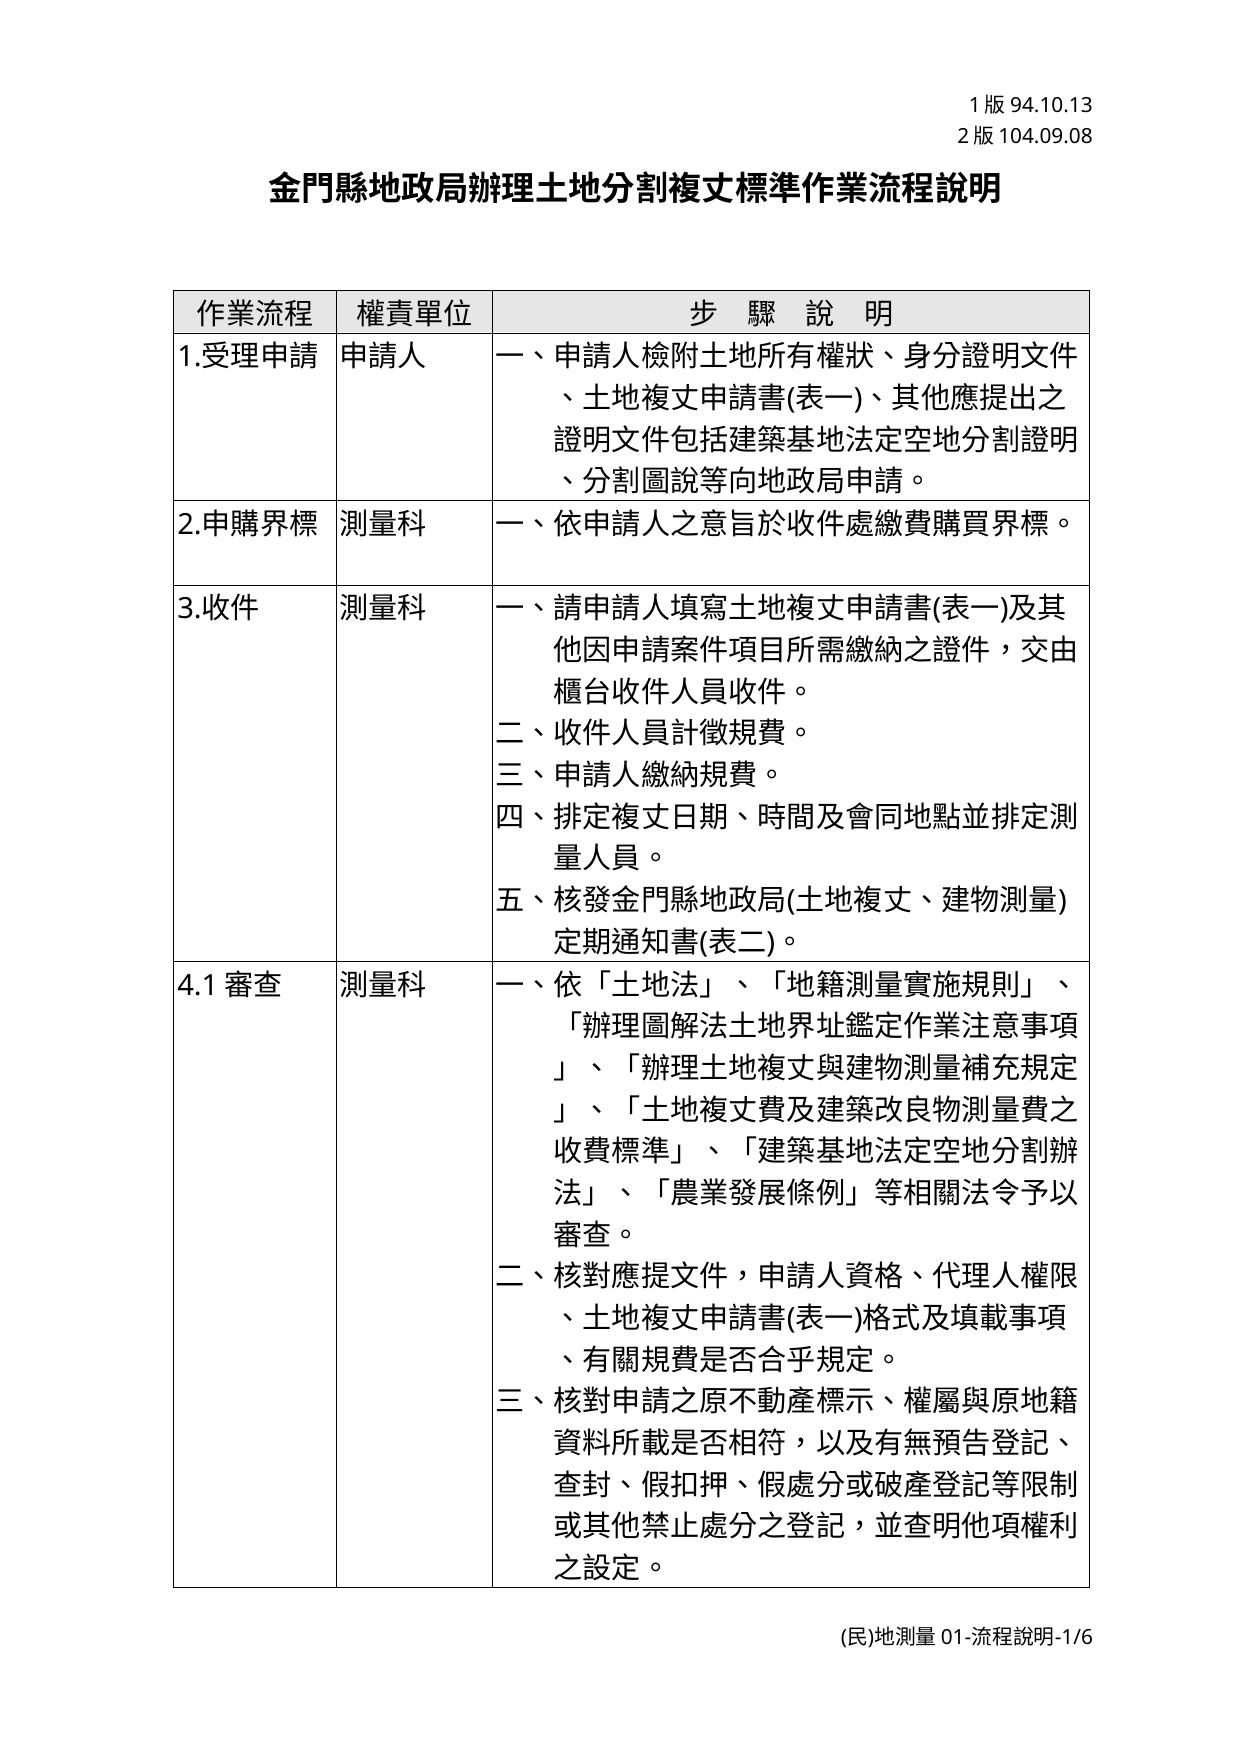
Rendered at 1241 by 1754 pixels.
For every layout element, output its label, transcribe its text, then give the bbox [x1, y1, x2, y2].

table_cell 4.1審查 [174, 962, 336, 1587]
table_cell 1.受理申請 [174, 334, 336, 500]
text 金門縣地政局辦理土地分割複丈標準作業流程說明 [177, 151, 1092, 221]
table_cell 測量科 [337, 586, 492, 961]
table_header 作業流程 [174, 291, 336, 332]
table_header 權責單位 [337, 291, 492, 332]
table_cell 2.申購界標 [174, 501, 336, 584]
table_cell 測量科 [337, 501, 492, 584]
table_cell 一、申請人檢附土地所有權狀、身分證明文件、土地複丈申請書(表一)、其他應提出之證明文件包括建築基地法定空地分割證明、分割圖說等向地政局申請。 [493, 334, 1089, 500]
table_cell 測量科 [337, 962, 492, 1587]
table_cell 3.收件 [174, 586, 336, 961]
table_header 步 驟 說 明 [493, 291, 1089, 332]
table_cell 一、依「土地法」、「地籍測量實施規則」、「辦理圖解法土地界址鑑定作業注意事項」、「辦理土地複丈與建物測量補充規定」、「土地複丈費及建築改良物測量費之收費標準」、「建築基地法定空地分割辦法」、「農業發展條例」等相關法令予以審查。 二、核對應提文件，申請人資格、代理人權限、土地複丈申請書(表一)格式及填載事項、有關規費是否合乎規定。 三、核對申請之原不動產標示、權屬與原地籍資料所載是否相符，以及有無預告登記、查封、假扣押、假處分或破產登記等限制或其他禁止處分之登記，並查明他項權利之設定。 [493, 962, 1089, 1587]
table_cell 一、依申請人之意旨於收件處繳費購買界標。 [493, 501, 1089, 584]
table_cell 一、請申請人填寫土地複丈申請書(表一)及其他因申請案件項目所需繳納之證件，交由櫃台收件人員收件。 二、收件人員計徵規費。 三、申請人繳納規費。 四、排定複丈日期、時間及會同地點並排定測量人員。 五、核發金門縣地政局(土地複丈、建物測量)定期通知書(表二)。 [493, 586, 1089, 961]
table_cell 申請人 [337, 334, 492, 500]
